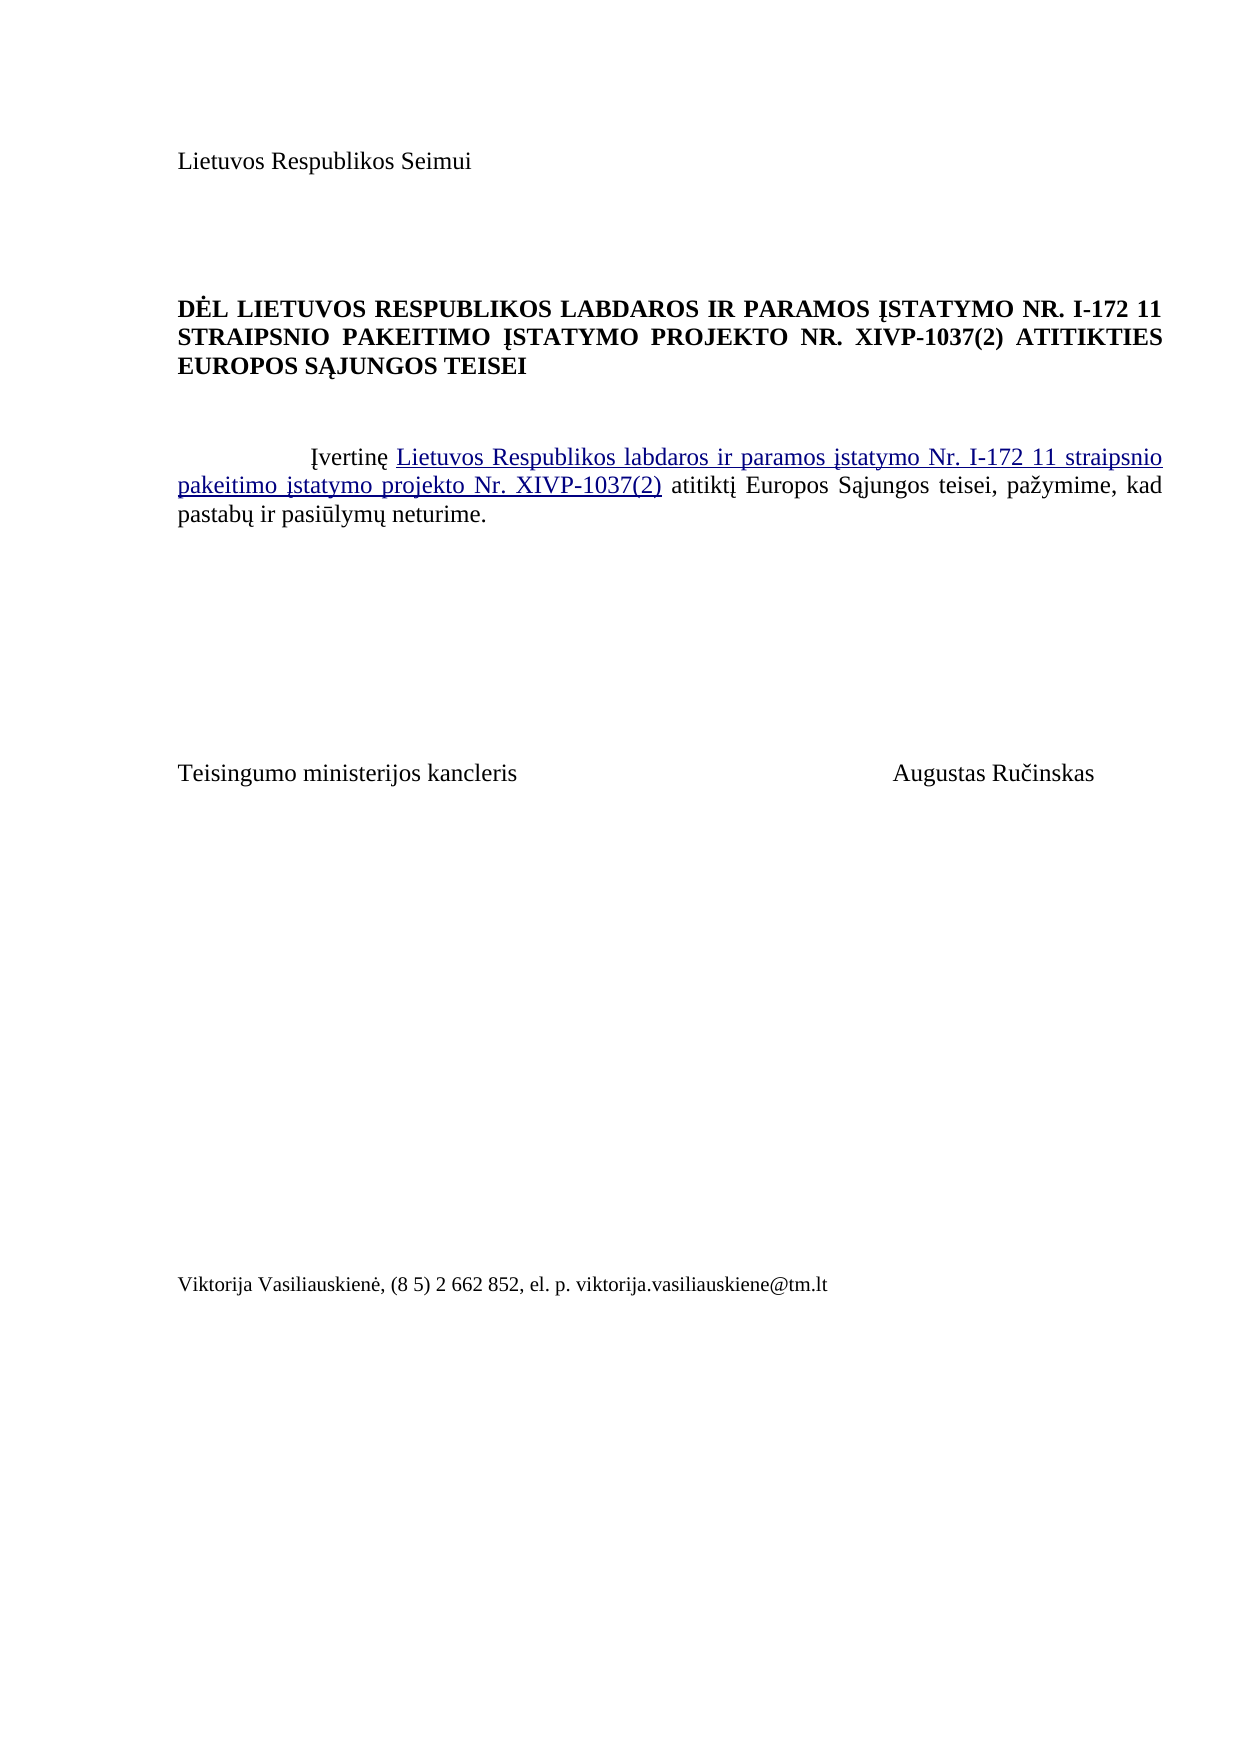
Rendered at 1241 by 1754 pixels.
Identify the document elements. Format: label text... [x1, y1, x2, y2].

text Teisingumo ministerijos kancleris Augustas Ručinskas [177, 758, 1163, 787]
text Įvertinę Lietuvos Respublikos labdaros ir paramos įstatymo Nr. I-172 11 straipsnio pakeitimo įstatymo projekto Nr. XIVP-1037(2) atitiktį Europos Sąjungos teisei, pažymime, kad pastabų ir pasiūlymų neturime. [177, 442, 1163, 528]
text Dėl Lietuvos Respublikos labdaros ir paramos įstatymo Nr. I-172 11 straipsnio pakeitimo įstatymo projekto Nr. XIVP-1037(2) atitikties Europos Sąjungos teisei [177, 294, 1163, 380]
text Viktorija Vasiliauskienė, (8 5) 2 662 852, el. p. viktorija.vasiliauskiene@tm.lt [177, 1268, 1163, 1297]
text Lietuvos Respublikos Seimui [177, 146, 1130, 174]
